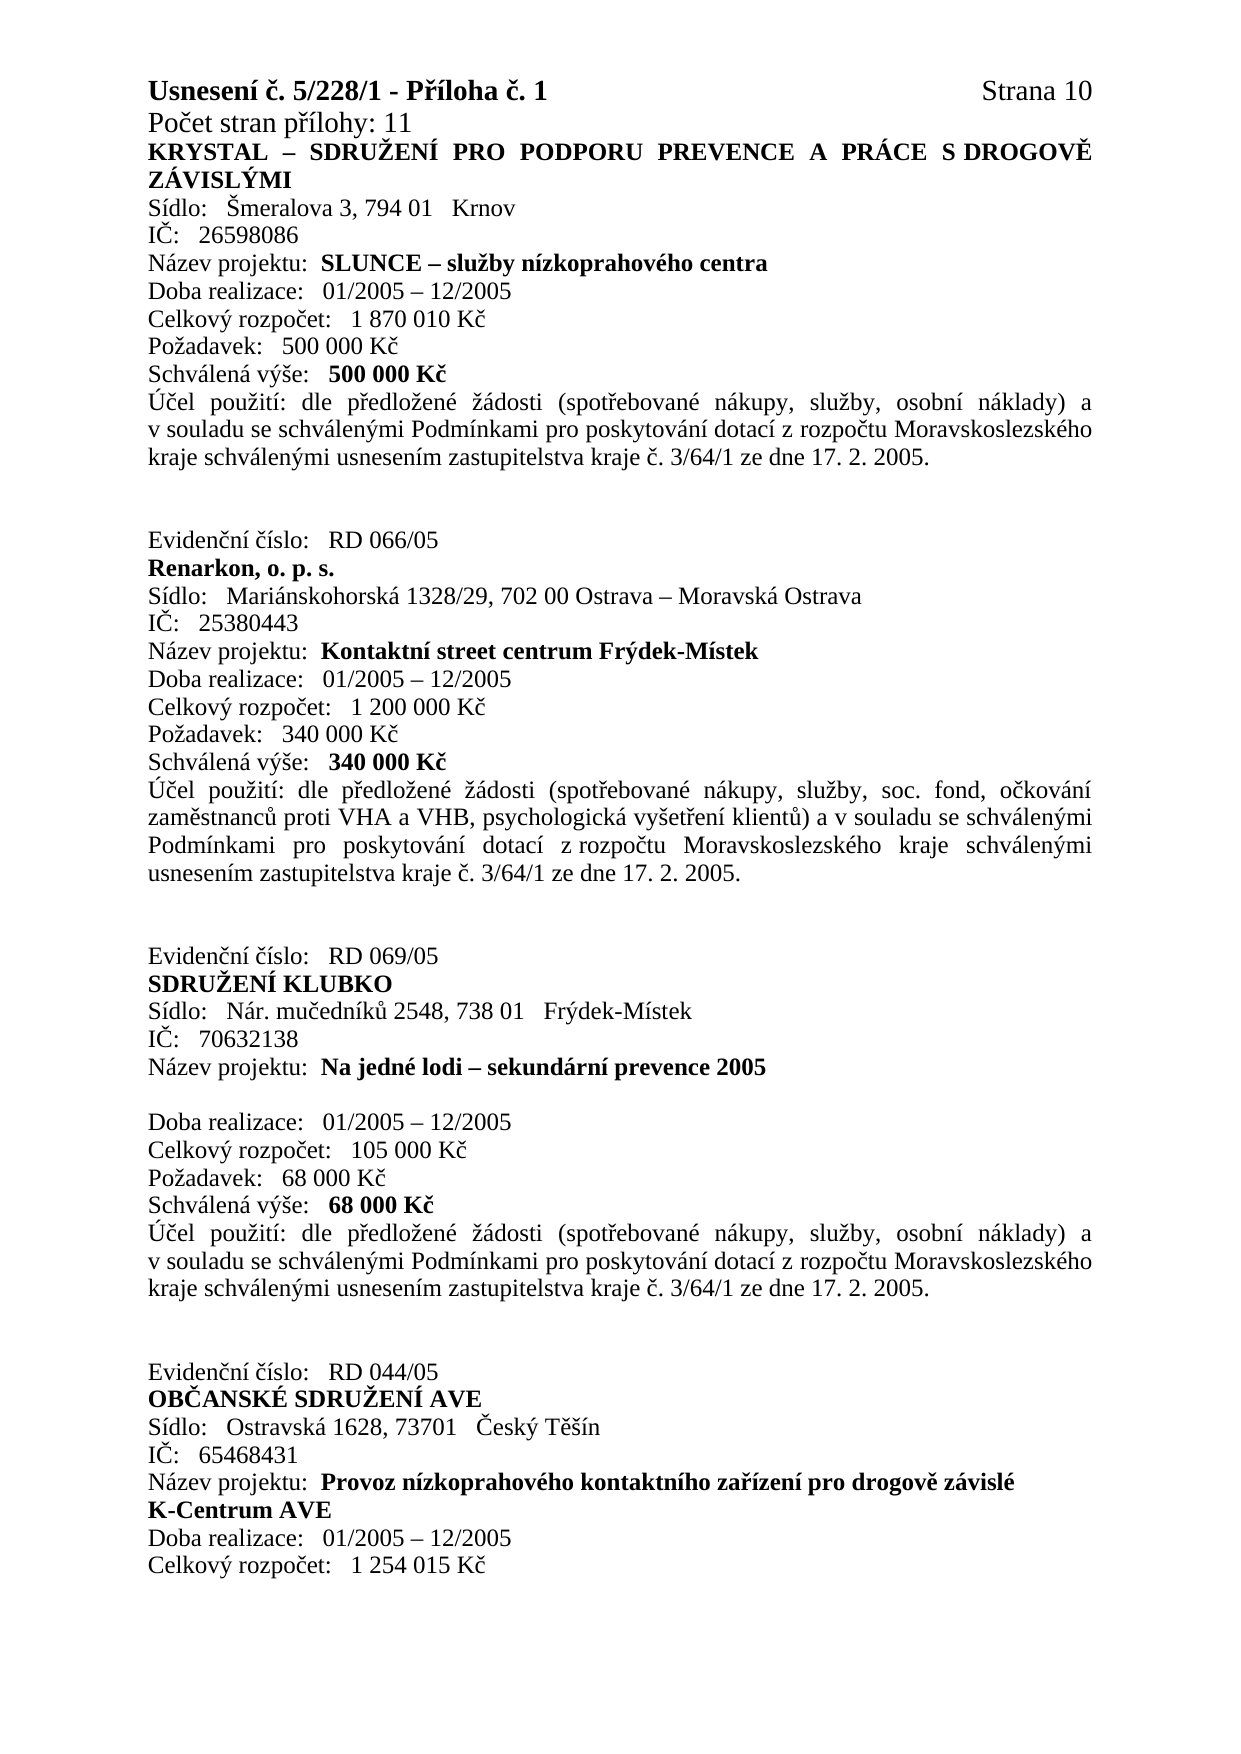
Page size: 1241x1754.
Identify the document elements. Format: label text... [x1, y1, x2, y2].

text Renarkon, o. p. s. [148, 554, 1092, 582]
text Název projektu: SLUNCE – služby nízkoprahového centra [148, 249, 1092, 277]
text Sídlo: Mariánskohorská 1328/29, 702 00 Ostrava – Moravská Ostrava [148, 582, 1092, 609]
text Schválená výše: 340 000 Kč [148, 748, 1092, 776]
text IČ: 25380443 [148, 609, 1092, 637]
text Sídlo: Nár. mučedníků 2548, 738 01 Frýdek-Místek [148, 997, 1092, 1025]
text IČ: 65468431 [148, 1441, 1092, 1468]
text Účel použití: dle předložené žádosti (spotřebované nákupy, služby, osobní náklady) a v souladu se schválenými Podmínkami pro poskytování dotací z rozpočtu Moravskoslezského kraje schválenými usnesením zastupitelstva kraje č. 3/64/1 ze dne 17. 2. 2005. [148, 1219, 1092, 1302]
text Celkový rozpočet: 1 200 000 Kč [148, 693, 1092, 720]
text Název projektu: Na jedné lodi – sekundární prevence 2005 [148, 1053, 1092, 1081]
text Celkový rozpočet: 105 000 Kč [148, 1136, 1092, 1164]
text Sídlo: Šmeralova 3, 794 01 Krnov [148, 194, 1092, 222]
text Název projektu: Kontaktní street centrum Frýdek-Místek [148, 637, 1092, 665]
text IČ: 70632138 [148, 1025, 1092, 1053]
text Požadavek: 500 000 Kč [148, 332, 1092, 360]
text Účel použití: dle předložené žádosti (spotřebované nákupy, služby, osobní náklady) a v souladu se schválenými Podmínkami pro poskytování dotací z rozpočtu Moravskoslezského kraje schválenými usnesením zastupitelstva kraje č. 3/64/1 ze dne 17. 2. 2005. [148, 388, 1092, 471]
text IČ: 26598086 [148, 222, 1092, 249]
text Doba realizace: 01/2005 – 12/2005 [148, 1108, 1092, 1136]
text Doba realizace: 01/2005 – 12/2005 [148, 665, 1092, 693]
text Požadavek: 340 000 Kč [148, 720, 1092, 748]
text Účel použití: dle předložené žádosti (spotřebované nákupy, služby, soc. fond, očkování zaměstnanců proti VHA a VHB, psychologická vyšetření klientů) a v souladu se schválenými Podmínkami pro poskytování dotací z rozpočtu Moravskoslezského kraje schválenými usnesením zastupitelstva kraje č. 3/64/1 ze dne 17. 2. 2005. [148, 776, 1092, 887]
text Doba realizace: 01/2005 – 12/2005 [148, 1524, 1092, 1552]
text Požadavek: 68 000 Kč [148, 1164, 1092, 1191]
text Evidenční číslo: RD 069/05 [148, 942, 1092, 970]
subtitle Sdružení Klubko [148, 970, 1092, 997]
text Celkový rozpočet: 1 254 015 Kč [148, 1552, 1092, 1579]
subtitle KRYSTAL – sdružení pro podporu prevence a práce s drogově závislými [148, 138, 1092, 194]
text Celkový rozpočet: 1 870 010 Kč [148, 305, 1092, 332]
text Schválená výše: 68 000 Kč [148, 1191, 1092, 1219]
subtitle Občanské sdružení AVE [148, 1385, 1092, 1413]
text Schválená výše: 500 000 Kč [148, 360, 1092, 388]
text Evidenční číslo: RD 044/05 [148, 1358, 1092, 1385]
text Evidenční číslo: RD 066/05 [148, 526, 1092, 554]
text Doba realizace: 01/2005 – 12/2005 [148, 277, 1092, 305]
text Sídlo: Ostravská 1628, 73701 Český Těšín [148, 1413, 1092, 1441]
text Název projektu: Provoz nízkoprahového kontaktního zařízení pro drogově závislé K‑Centrum AVE [148, 1468, 1092, 1524]
